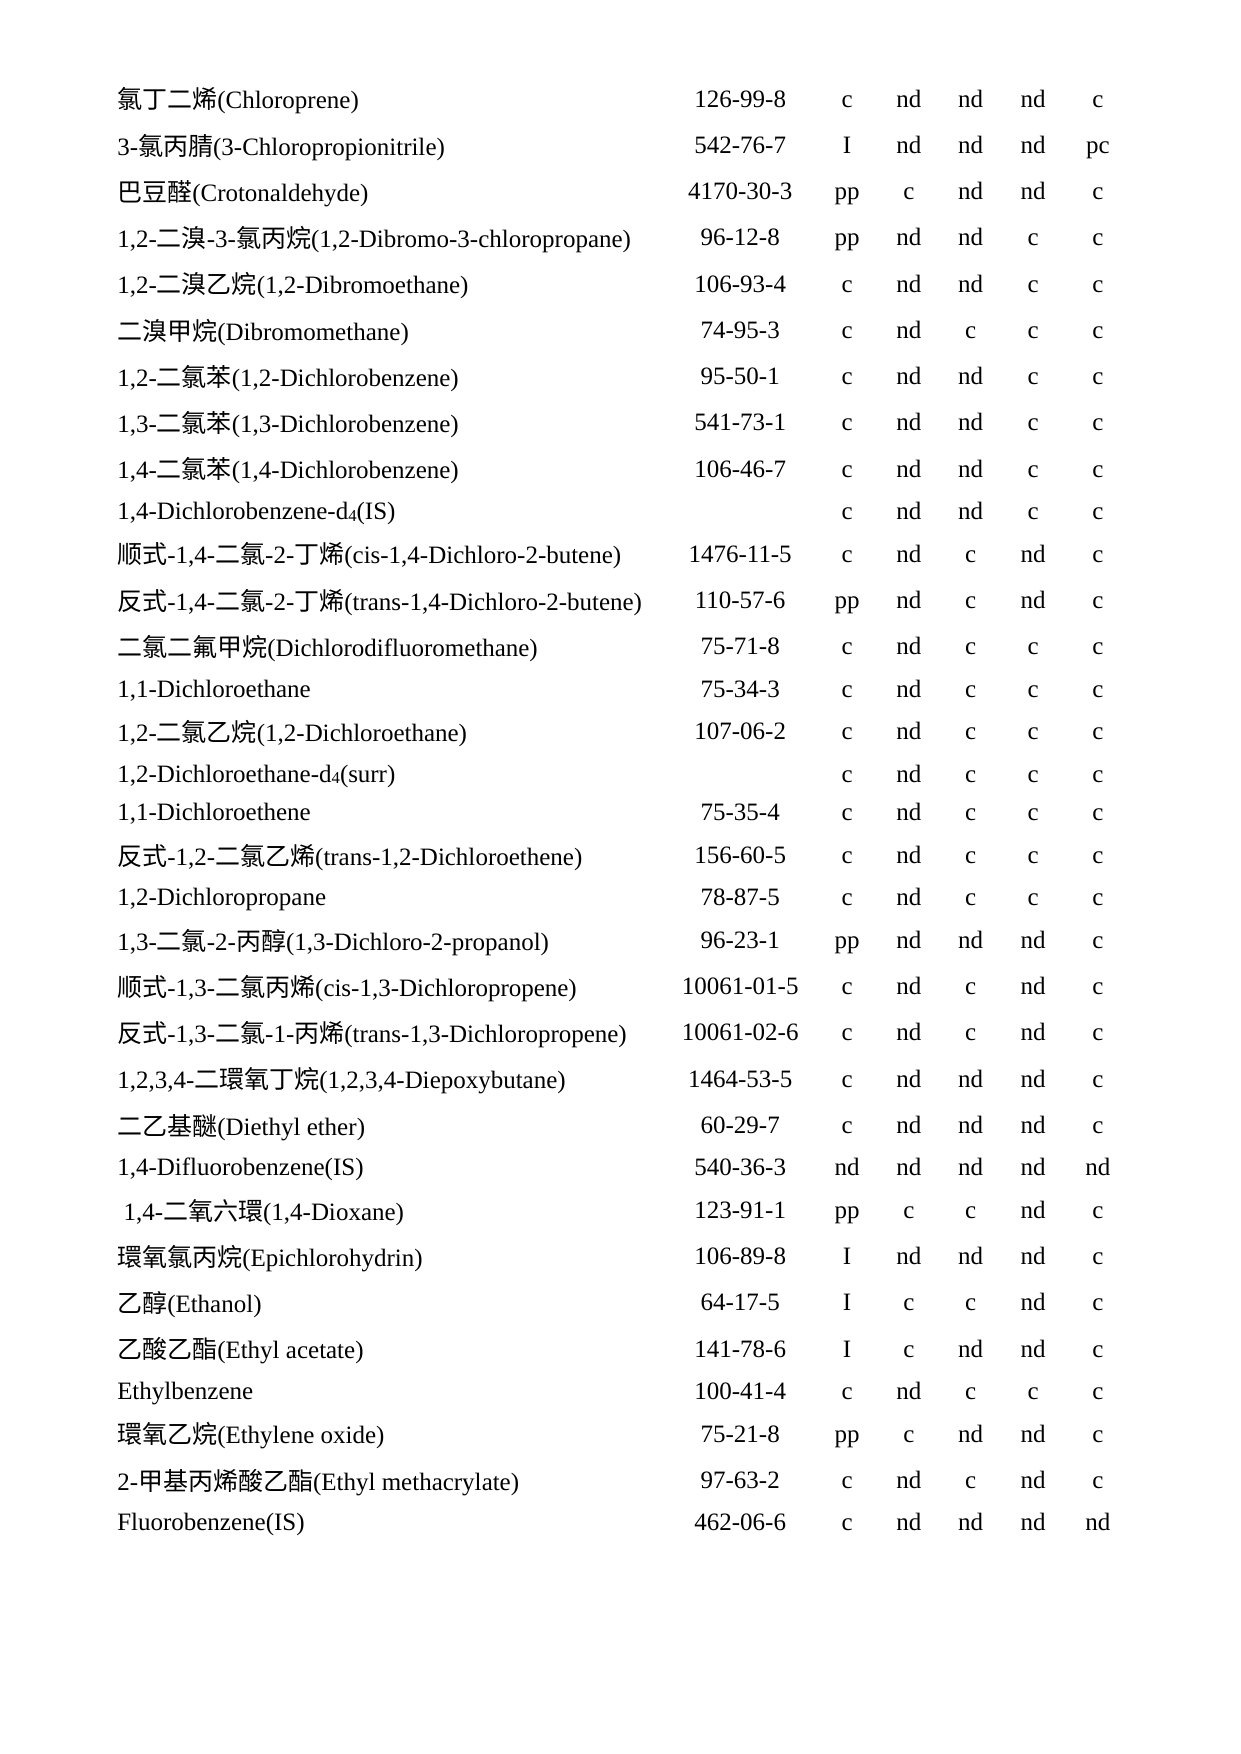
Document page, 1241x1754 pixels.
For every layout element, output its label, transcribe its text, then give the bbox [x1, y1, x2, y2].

table_cell [663, 754, 817, 792]
table_cell nd [877, 878, 941, 916]
table_cell nd [1000, 1186, 1066, 1232]
table_cell c [941, 669, 1000, 707]
table_cell c [1000, 878, 1066, 916]
table_cell c [941, 963, 1000, 1009]
table_cell c [1066, 445, 1130, 491]
table_cell nd [1000, 168, 1066, 214]
table_cell c [817, 831, 877, 877]
table_cell c [1000, 353, 1066, 399]
table_cell c [817, 260, 877, 306]
table_cell 541-73-1 [663, 399, 817, 445]
table_cell 1,1-Dichloroethene [114, 793, 662, 831]
table_cell c [817, 399, 877, 445]
table_cell nd [1000, 1009, 1066, 1055]
table_cell c [941, 1456, 1000, 1502]
table_cell 107-06-2 [663, 708, 817, 754]
table_cell nd [877, 623, 941, 669]
table_cell nd [1000, 1279, 1066, 1325]
table_cell nd [817, 1148, 877, 1186]
table_cell c [1000, 214, 1066, 260]
table_cell pp [817, 1186, 877, 1232]
table_cell c [877, 168, 941, 214]
table_cell c [1066, 878, 1130, 916]
table_cell nd [941, 1101, 1000, 1147]
table_cell nd [877, 1371, 941, 1410]
table_cell c [817, 878, 877, 916]
table_cell 1,4-Difluorobenzene(IS) [114, 1148, 662, 1186]
table_cell 反式-1,4-二氯-2-丁烯(trans-1,4-Dichloro-2-butene) [114, 576, 662, 622]
table_cell c [817, 1371, 877, 1410]
table_cell 462-06-6 [663, 1503, 817, 1541]
table_cell 反式-1,3-二氯-1-丙烯(trans-1,3-Dichloropropene) [114, 1009, 662, 1055]
table_cell nd [877, 1456, 941, 1502]
table_cell nd [1000, 1325, 1066, 1371]
table_cell c [1066, 916, 1130, 962]
table_cell c [1066, 576, 1130, 622]
table_cell I [817, 1233, 877, 1279]
table_cell 106-93-4 [663, 260, 817, 306]
table_cell c [1000, 623, 1066, 669]
table_cell nd [877, 306, 941, 352]
table_cell c [817, 306, 877, 352]
table_cell nd [877, 445, 941, 491]
table_cell nd [877, 754, 941, 792]
table_cell 78-87-5 [663, 878, 817, 916]
table_cell 1,2-Dichloroethane-d4(surr) [114, 754, 662, 792]
table_cell 97-63-2 [663, 1456, 817, 1502]
table_cell 100-41-4 [663, 1371, 817, 1410]
table_cell pp [817, 168, 877, 214]
table_cell c [1066, 1101, 1130, 1147]
table_cell nd [941, 1233, 1000, 1279]
table_cell c [1000, 260, 1066, 306]
table_cell c [817, 530, 877, 576]
table_cell nd [877, 214, 941, 260]
table_cell c [877, 1186, 941, 1232]
table_cell nd [877, 260, 941, 306]
table_cell 64-17-5 [663, 1279, 817, 1325]
table_cell nd [877, 1233, 941, 1279]
table_cell c [817, 1055, 877, 1101]
table_cell nd [1000, 530, 1066, 576]
table_cell 110-57-6 [663, 576, 817, 622]
table_cell 60-29-7 [663, 1101, 817, 1147]
table_cell c [1066, 1325, 1130, 1371]
table_cell 106-89-8 [663, 1233, 817, 1279]
table_cell c [817, 793, 877, 831]
table_cell pp [817, 214, 877, 260]
table_cell 1,2-二溴乙烷(1,2-Dibromoethane) [114, 260, 662, 306]
table_cell nd [941, 168, 1000, 214]
table_cell 氯丁二烯(Chloroprene) [114, 75, 662, 121]
table_cell 二氯二氟甲烷(Dichlorodifluoromethane) [114, 623, 662, 669]
table_cell nd [877, 793, 941, 831]
table_cell nd [1066, 1148, 1130, 1186]
table_cell nd [941, 260, 1000, 306]
table_cell 1464-53-5 [663, 1055, 817, 1101]
table_cell 95-50-1 [663, 353, 817, 399]
table_cell nd [941, 75, 1000, 121]
table_cell c [1000, 306, 1066, 352]
table_cell c [1066, 831, 1130, 877]
table_cell 1,2-Dichloropropane [114, 878, 662, 916]
table_cell c [817, 963, 877, 1009]
table_cell c [1000, 754, 1066, 792]
table_cell c [1066, 708, 1130, 754]
table_cell nd [877, 1055, 941, 1101]
table_cell nd [1000, 121, 1066, 167]
table_cell c [1000, 708, 1066, 754]
table_cell 乙酸乙酯(Ethyl acetate) [114, 1325, 662, 1371]
table_cell 環氧乙烷(Ethylene oxide) [114, 1410, 662, 1456]
table_cell c [941, 878, 1000, 916]
table_cell nd [877, 121, 941, 167]
table_cell c [1066, 623, 1130, 669]
table_cell c [1066, 75, 1130, 121]
table_cell 1,2,3,4-二環氧丁烷(1,2,3,4-Diepoxybutane) [114, 1055, 662, 1101]
table_cell c [817, 623, 877, 669]
table_cell c [941, 1279, 1000, 1325]
table_cell c [1066, 793, 1130, 831]
table_cell 二溴甲烷(Dibromomethane) [114, 306, 662, 352]
table_cell c [1000, 491, 1066, 530]
table_cell nd [1000, 963, 1066, 1009]
table_cell c [1066, 1371, 1130, 1410]
table_cell c [1066, 353, 1130, 399]
table_cell 反式-1,2-二氯乙烯(trans-1,2-Dichloroethene) [114, 831, 662, 877]
table_cell c [877, 1410, 941, 1456]
table_cell c [1066, 214, 1130, 260]
table_cell 156-60-5 [663, 831, 817, 877]
table_cell nd [941, 121, 1000, 167]
table_cell c [1000, 793, 1066, 831]
table_cell nd [877, 1101, 941, 1147]
table_cell c [941, 1186, 1000, 1232]
table_cell c [817, 754, 877, 792]
table_cell nd [877, 399, 941, 445]
table_cell 3-氯丙腈(3-Chloropropionitrile) [114, 121, 662, 167]
table_cell c [1000, 1371, 1066, 1410]
table_cell c [1000, 445, 1066, 491]
table_cell nd [941, 1410, 1000, 1456]
table_cell pp [817, 916, 877, 962]
table_cell c [817, 1009, 877, 1055]
table_cell 10061-02-6 [663, 1009, 817, 1055]
table_cell 1,2-二溴-3-氯丙烷(1,2-Dibromo-3-chloropropane) [114, 214, 662, 260]
table_cell c [941, 530, 1000, 576]
table_cell nd [1000, 1233, 1066, 1279]
table_cell 141-78-6 [663, 1325, 817, 1371]
table_cell 1,2-二氯苯(1,2-Dichlorobenzene) [114, 353, 662, 399]
table_cell nd [877, 1503, 941, 1541]
table_cell nd [1000, 1148, 1066, 1186]
table_cell c [1000, 831, 1066, 877]
table_cell pc [1066, 121, 1130, 167]
table_cell c [1066, 963, 1130, 1009]
table_cell nd [877, 75, 941, 121]
table_cell c [817, 1456, 877, 1502]
table_cell nd [877, 669, 941, 707]
table_cell c [817, 708, 877, 754]
table_cell c [1066, 1233, 1130, 1279]
table_cell nd [877, 708, 941, 754]
table_cell c [817, 445, 877, 491]
table_cell c [941, 1371, 1000, 1410]
table_cell nd [941, 399, 1000, 445]
table_cell c [941, 831, 1000, 877]
table_cell 10061-01-5 [663, 963, 817, 1009]
table_cell 巴豆醛(Crotonaldehyde) [114, 168, 662, 214]
table_cell c [1066, 306, 1130, 352]
table_cell 96-23-1 [663, 916, 817, 962]
table_cell nd [941, 1325, 1000, 1371]
table_cell c [941, 708, 1000, 754]
table_cell c [1066, 399, 1130, 445]
table_cell Ethylbenzene [114, 1371, 662, 1410]
table_cell Fluorobenzene(IS) [114, 1503, 662, 1541]
table_cell c [1066, 1279, 1130, 1325]
table_cell c [817, 75, 877, 121]
table_cell 1476-11-5 [663, 530, 817, 576]
table_cell nd [1000, 1101, 1066, 1147]
table_cell I [817, 121, 877, 167]
table_cell 1,4-二氯苯(1,4-Dichlorobenzene) [114, 445, 662, 491]
table_cell c [941, 793, 1000, 831]
table_cell nd [941, 353, 1000, 399]
table_cell nd [1000, 1055, 1066, 1101]
table_cell c [1066, 1410, 1130, 1456]
table_cell c [1000, 669, 1066, 707]
table_cell 540-36-3 [663, 1148, 817, 1186]
table_cell 環氧氯丙烷(Epichlorohydrin) [114, 1233, 662, 1279]
table_cell nd [877, 831, 941, 877]
table_cell nd [941, 1055, 1000, 1101]
table_cell 二乙基醚(Diethyl ether) [114, 1101, 662, 1147]
table_cell c [817, 491, 877, 530]
table_cell nd [1000, 916, 1066, 962]
table_cell 106-46-7 [663, 445, 817, 491]
table_cell 75-21-8 [663, 1410, 817, 1456]
table_cell I [817, 1279, 877, 1325]
table_cell nd [1000, 576, 1066, 622]
table_cell pp [817, 1410, 877, 1456]
table_cell c [1066, 530, 1130, 576]
table_cell c [1066, 1186, 1130, 1232]
table_cell c [1066, 1009, 1130, 1055]
table_cell nd [877, 1009, 941, 1055]
table_cell nd [877, 916, 941, 962]
table_cell 1,2-二氯乙烷(1,2-Dichloroethane) [114, 708, 662, 754]
table_cell nd [941, 214, 1000, 260]
table_cell nd [1000, 75, 1066, 121]
table_cell c [1066, 1456, 1130, 1502]
table_cell c [817, 1503, 877, 1541]
table_cell nd [877, 576, 941, 622]
table_cell c [941, 754, 1000, 792]
table_cell c [941, 576, 1000, 622]
table_cell 74-95-3 [663, 306, 817, 352]
table_cell c [1066, 754, 1130, 792]
table_cell pp [817, 576, 877, 622]
table_cell nd [877, 491, 941, 530]
table_cell 2-甲基丙烯酸乙酯(Ethyl methacrylate) [114, 1456, 662, 1502]
table_cell 1,4-二氧六環(1,4-Dioxane) [114, 1186, 662, 1232]
table_cell 1,3-二氯-2-丙醇(1,3-Dichloro-2-propanol) [114, 916, 662, 962]
table_cell 4170-30-3 [663, 168, 817, 214]
table_cell c [941, 623, 1000, 669]
table_cell 75-71-8 [663, 623, 817, 669]
table_cell c [1066, 260, 1130, 306]
table_cell 75-35-4 [663, 793, 817, 831]
table_cell c [941, 1009, 1000, 1055]
table_cell nd [877, 530, 941, 576]
table_cell 96-12-8 [663, 214, 817, 260]
table_cell 1,3-二氯苯(1,3-Dichlorobenzene) [114, 399, 662, 445]
table_cell nd [877, 1148, 941, 1186]
table_cell c [877, 1279, 941, 1325]
table_cell 乙醇(Ethanol) [114, 1279, 662, 1325]
table_cell I [817, 1325, 877, 1371]
table_cell 1,4-Dichlorobenzene-d4(IS) [114, 491, 662, 530]
table_cell nd [941, 916, 1000, 962]
table_cell 1,1-Dichloroethane [114, 669, 662, 707]
table_cell c [817, 669, 877, 707]
table_cell nd [1000, 1503, 1066, 1541]
table_cell c [1066, 168, 1130, 214]
table_cell 126-99-8 [663, 75, 817, 121]
table_cell nd [1066, 1503, 1130, 1541]
table_cell c [817, 1101, 877, 1147]
table_cell 顺式-1,3-二氯丙烯(cis-1,3-Dichloropropene) [114, 963, 662, 1009]
table_cell c [1066, 491, 1130, 530]
table_cell nd [877, 963, 941, 1009]
table_cell nd [877, 353, 941, 399]
table_cell 顺式-1,4-二氯-2-丁烯(cis-1,4-Dichloro-2-butene) [114, 530, 662, 576]
table_cell [663, 491, 817, 530]
table_cell nd [941, 491, 1000, 530]
table_cell c [1000, 399, 1066, 445]
table_cell nd [941, 1503, 1000, 1541]
table_cell c [877, 1325, 941, 1371]
table_cell 75-34-3 [663, 669, 817, 707]
table_cell c [941, 306, 1000, 352]
table_cell nd [941, 1148, 1000, 1186]
table_cell c [1066, 1055, 1130, 1101]
table_cell 123-91-1 [663, 1186, 817, 1232]
table_cell c [1066, 669, 1130, 707]
table_cell nd [1000, 1410, 1066, 1456]
table_cell 542-76-7 [663, 121, 817, 167]
table_cell nd [1000, 1456, 1066, 1502]
table_cell c [817, 353, 877, 399]
table_cell nd [941, 445, 1000, 491]
